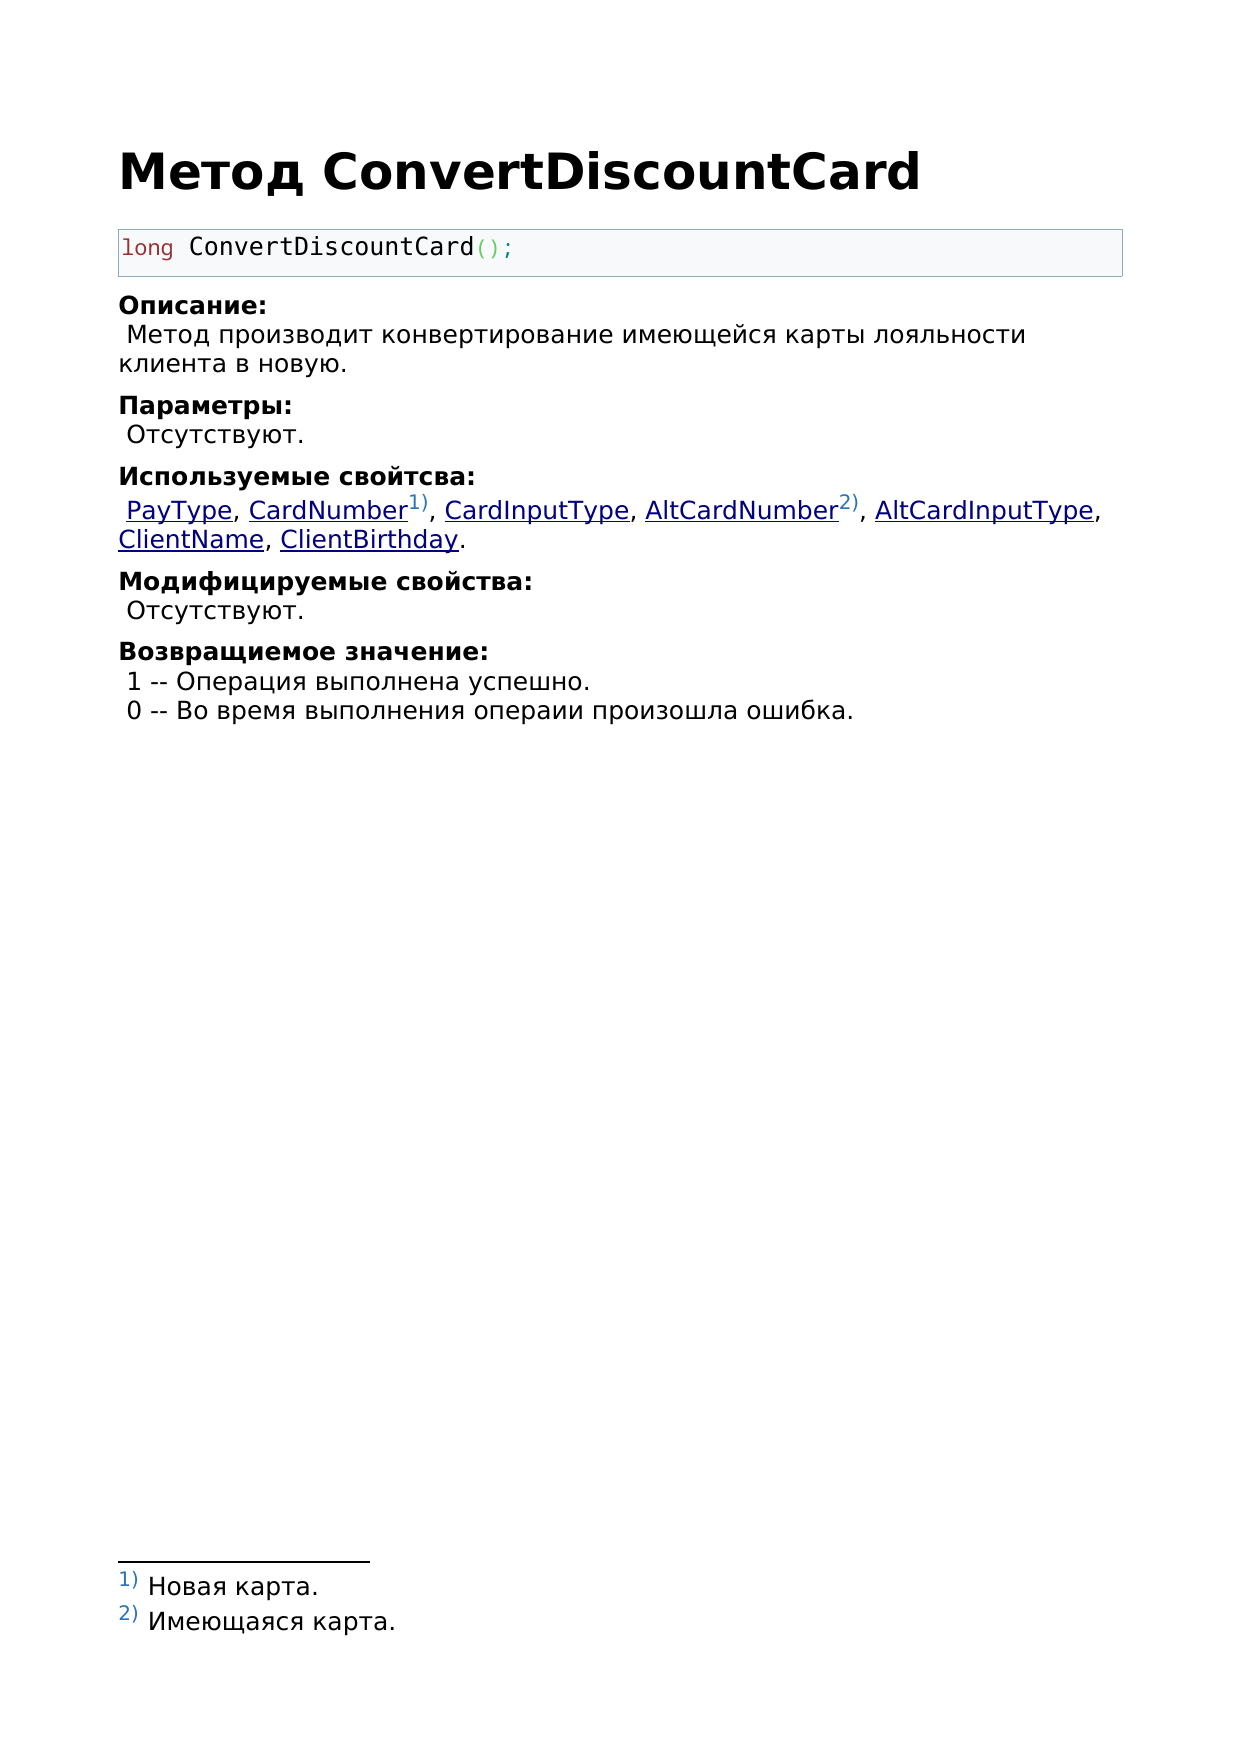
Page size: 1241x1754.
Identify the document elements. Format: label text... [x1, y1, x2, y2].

text Используемые свойтсва: PayType, CardNumber, CardInputType, AltCardNumber, AltCardInputType, ClientName, ClientBirthday. [118, 462, 1122, 554]
text Параметры: Отсутствуют. [118, 391, 1122, 449]
text Модифицируемые свойства: Отсутствуют. [118, 567, 1122, 625]
text Новая карта. [118, 1568, 1122, 1602]
table_header long ConvertDiscountCard(); [119, 230, 1122, 276]
text Имеющаяся карта. [118, 1602, 1122, 1636]
subtitle Метод ConvertDiscountCard [118, 143, 1122, 201]
text Возвращиемое значение: 1 -- Операция выполнена успешно. 0 -- Во время выполнения операии произошла ошибка. [118, 638, 1122, 754]
text Описание: Метод производит конвертирование имеющейся карты лояльности клиента в новую. [118, 291, 1122, 378]
